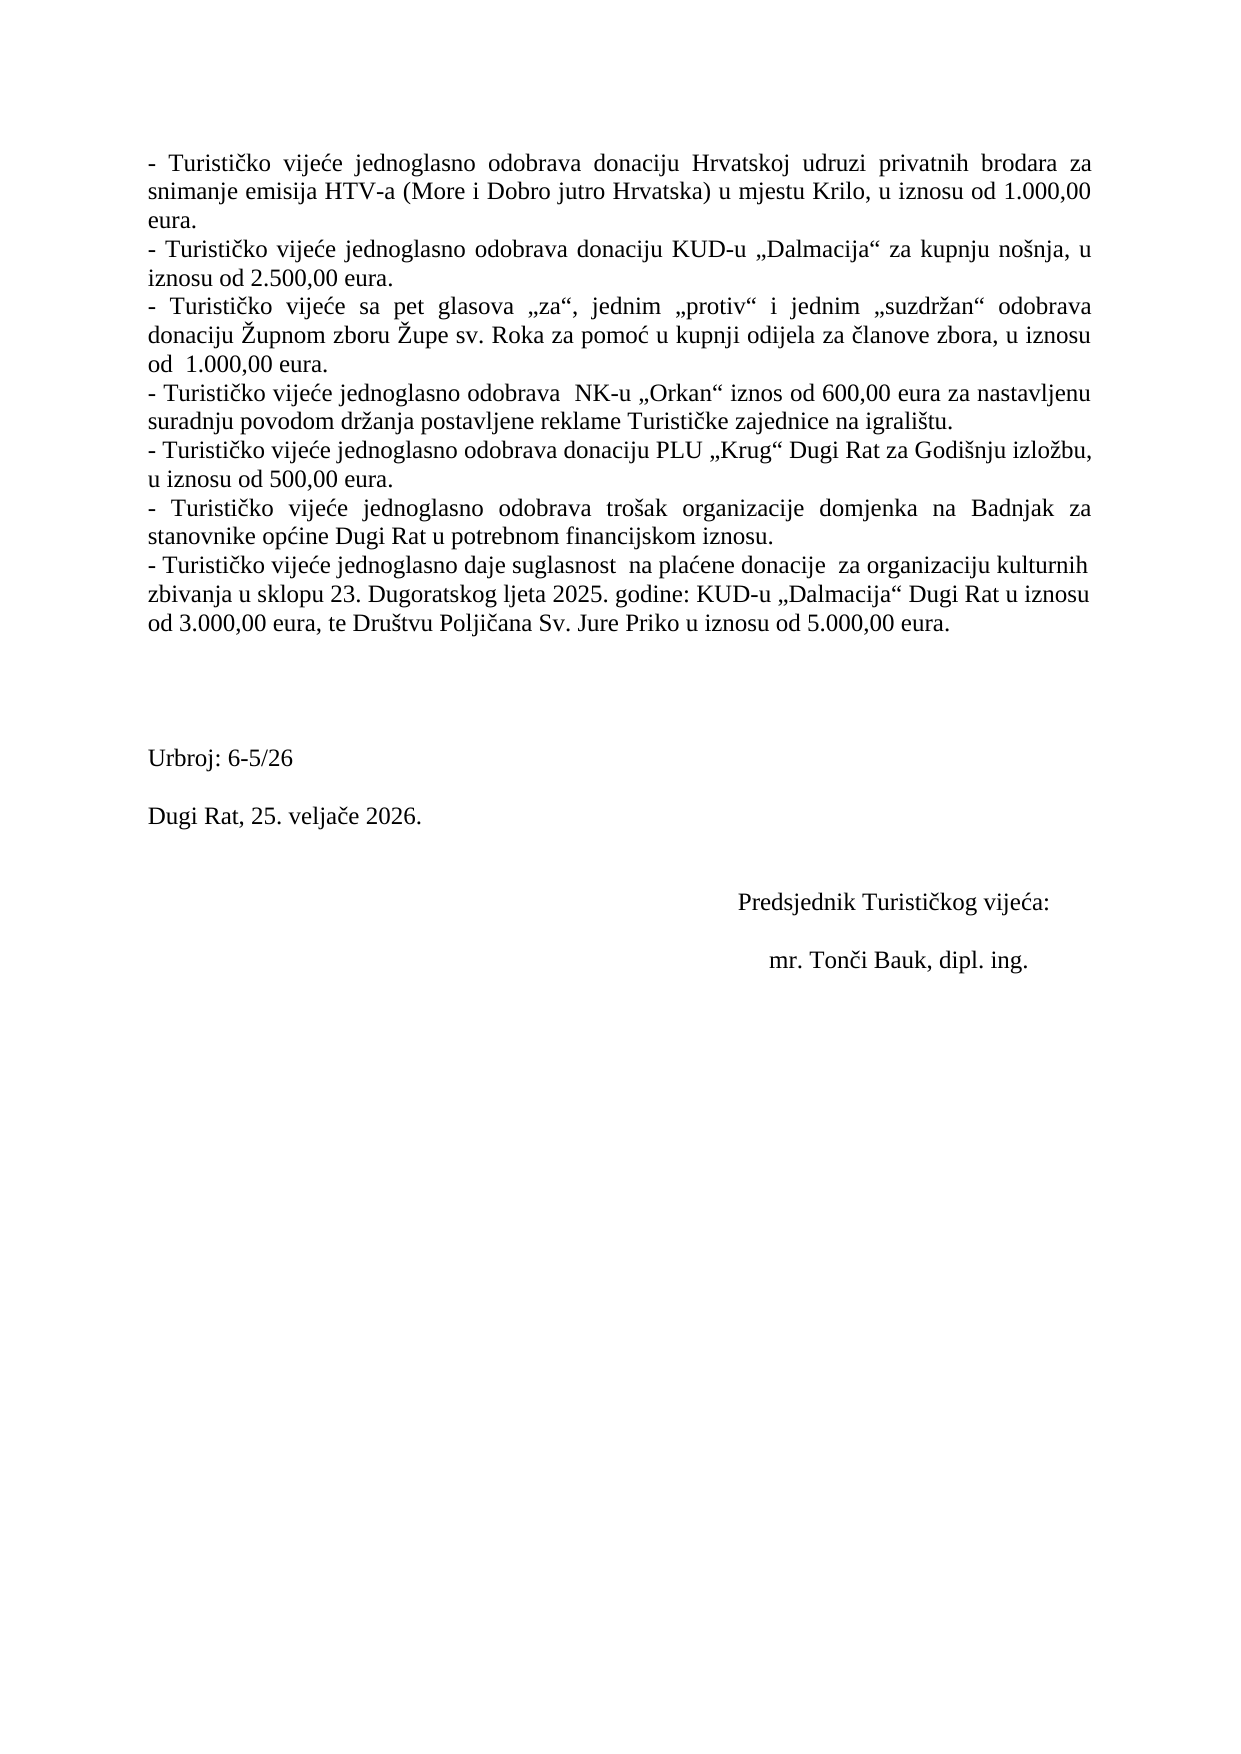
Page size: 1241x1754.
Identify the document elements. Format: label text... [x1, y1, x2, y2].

text - Turističko vijeće jednoglasno odobrava donaciju PLU „Krug“ Dugi Rat za Godišnju izložbu, u iznosu od 500,00 eura. [148, 435, 1093, 493]
text - Turističko vijeće jednoglasno odobrava donaciju KUD-u „Dalmacija“ za kupnju nošnja, u iznosu od 2.500,00 eura. [148, 234, 1093, 291]
text - Turističko vijeće jednoglasno daje suglasnost na plaćene donacije za organizaciju kulturnih zbivanja u sklopu 23. Dugoratskog ljeta 2025. godine: KUD-u „Dalmacija“ Dugi Rat u iznosu od 3.000,00 eura, te Društvu Poljičana Sv. Jure Priko u iznosu od 5.000,00 eura. [148, 550, 1093, 636]
text mr. Tonči Bauk, dipl. ing. [148, 945, 1093, 973]
text Dugi Rat, 25. veljače 2026. [148, 801, 1093, 830]
text Urbroj: 6-5/26 [148, 743, 1093, 772]
text Predsjednik Turističkog vijeća: [148, 887, 1093, 916]
text - Turističko vijeće jednoglasno odobrava donaciju Hrvatskoj udruzi privatnih brodara za snimanje emisija HTV-a (More i Dobro jutro Hrvatska) u mjestu Krilo, u iznosu od 1.000,00 eura. [148, 148, 1093, 234]
text - Turističko vijeće jednoglasno odobrava NK-u „Orkan“ iznos od 600,00 eura za nastavljenu suradnju povodom držanja postavljene reklame Turističke zajednice na igralištu. [148, 378, 1093, 435]
text - Turističko vijeće sa pet glasova „za“, jednim „protiv“ i jednim „suzdržan“ odobrava donaciju Župnom zboru Župe sv. Roka za pomoć u kupnji odijela za članove zbora, u iznosu od 1.000,00 eura. [148, 291, 1093, 378]
text - Turističko vijeće jednoglasno odobrava trošak organizacije domjenka na Badnjak za stanovnike općine Dugi Rat u potrebnom financijskom iznosu. [148, 493, 1093, 550]
